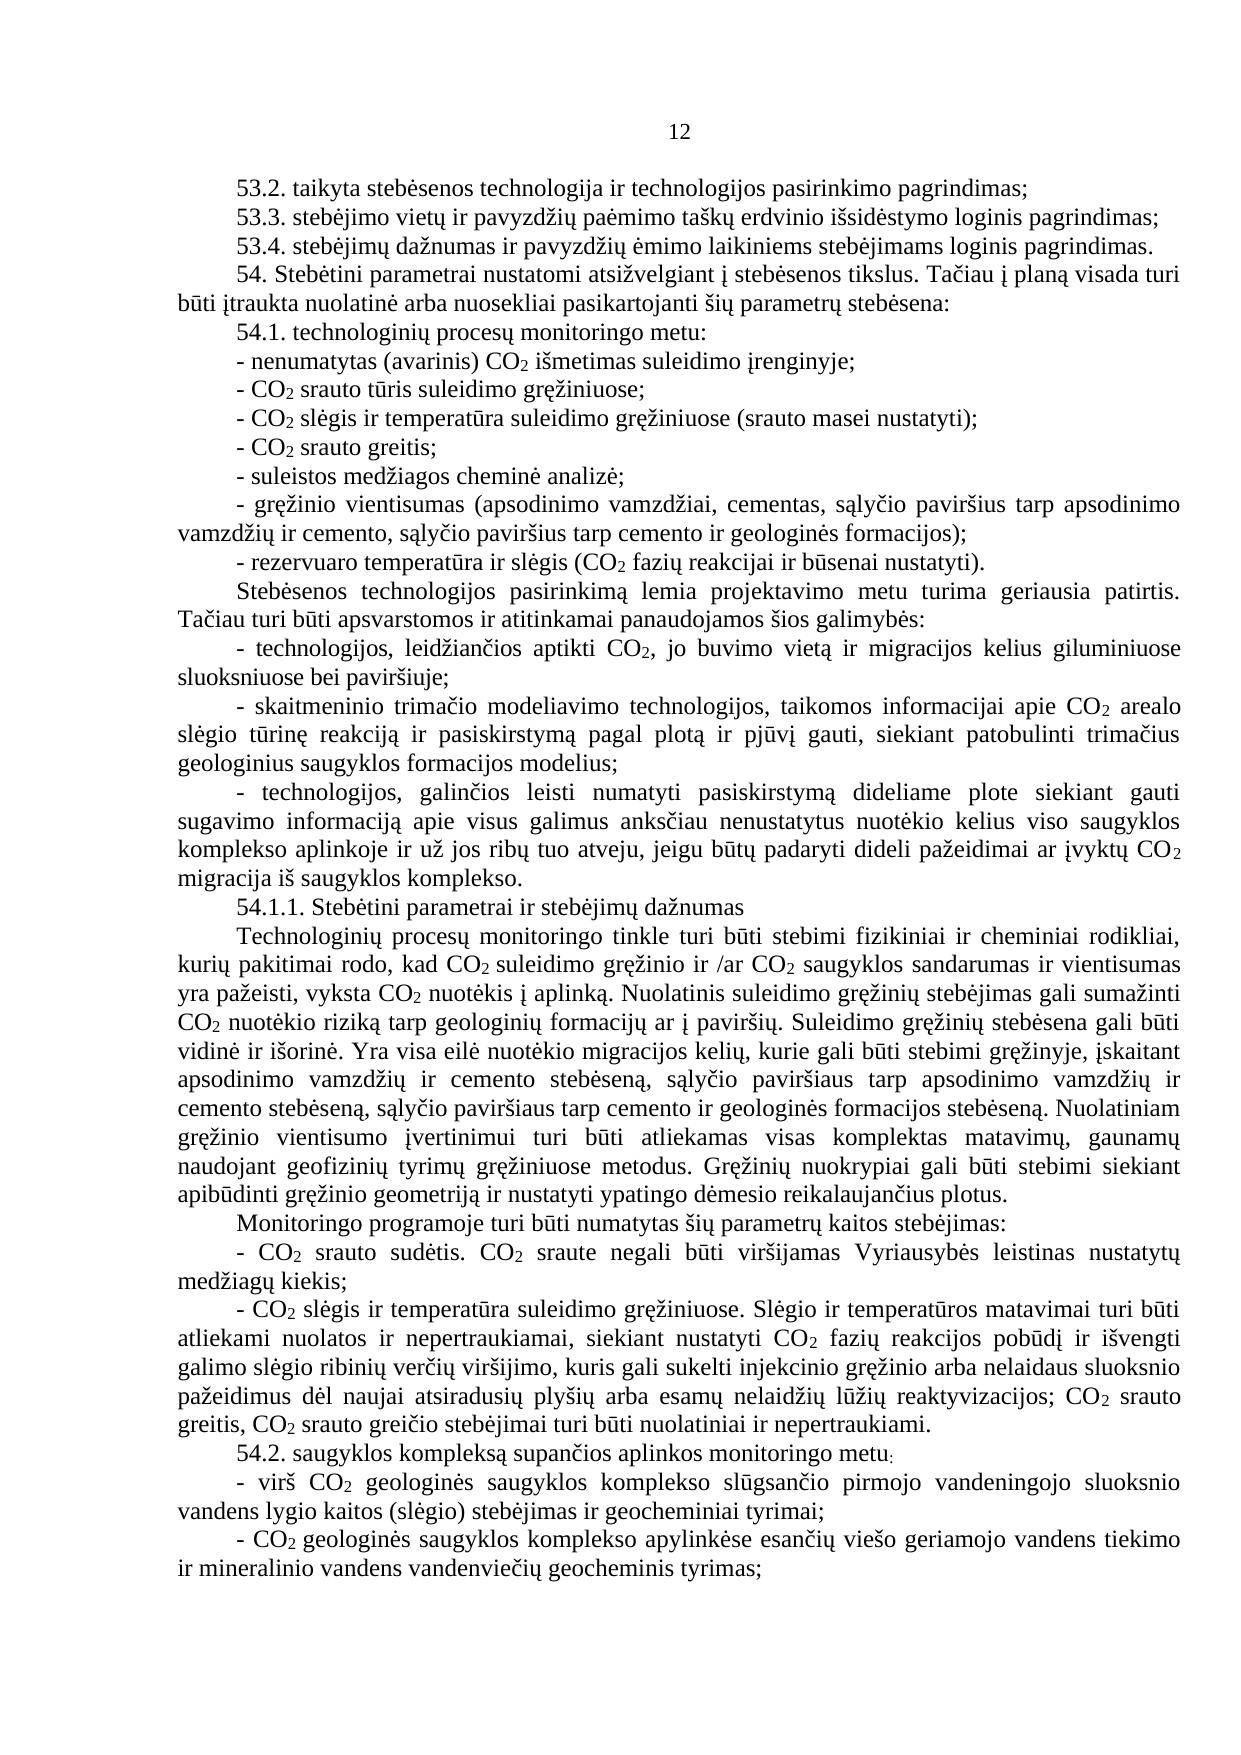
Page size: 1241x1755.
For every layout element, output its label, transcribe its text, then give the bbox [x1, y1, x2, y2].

text 54.1.1. Stebėtini parametrai ir stebėjimų dažnumas [177, 892, 1181, 921]
text 54.2. saugyklos kompleksą supančios aplinkos monitoringo metu: [177, 1438, 1181, 1467]
text 54.1. technologinių procesų monitoringo metu: [177, 317, 1181, 346]
text Technologinių procesų monitoringo tinkle turi būti stebimi fizikiniai ir cheminiai rodikliai, kurių pakitimai rodo, kad CO2 suleidimo gręžinio ir /ar CO2 saugyklos sandarumas ir vientisumas yra pažeisti, vyksta CO2 nuotėkis į aplinką. Nuolatinis suleidimo gręžinių stebėjimas gali sumažinti CO2 nuotėkio riziką tarp geologinių formacijų ar į paviršių. Suleidimo gręžinių stebėsena gali būti vidinė ir išorinė. Yra visa eilė nuotėkio migracijos kelių, kurie gali būti stebimi gręžinyje, įskaitant apsodinimo vamzdžių ir cemento stebėseną, sąlyčio paviršiaus tarp apsodinimo vamzdžių ir cemento stebėseną, sąlyčio paviršiaus tarp cemento ir geologinės formacijos stebėseną. Nuolatiniam gręžinio vientisumo įvertinimui turi būti atliekamas visas komplektas matavimų, gaunamų naudojant geofizinių tyrimų gręžiniuose metodus. Gręžinių nuokrypiai gali būti stebimi siekiant apibūdinti gręžinio geometriją ir nustatyti ypatingo dėmesio reikalaujančius plotus. [177, 921, 1181, 1208]
text - CO2 srauto greitis; [177, 432, 1181, 461]
text - virš CO2 geologinės saugyklos komplekso slūgsančio pirmojo vandeningojo sluoksnio vandens lygio kaitos (slėgio) stebėjimas ir geocheminiai tyrimai; [177, 1467, 1181, 1524]
text 54. Stebėtini parametrai nustatomi atsižvelgiant į stebėsenos tikslus. Tačiau į planą visada turi būti įtraukta nuolatinė arba nuosekliai pasikartojanti šių parametrų stebėsena: [177, 259, 1181, 317]
text - nenumatytas (avarinis) CO2 išmetimas suleidimo įrenginyje; [177, 346, 1181, 374]
text - technologijos, galinčios leisti numatyti pasiskirstymą dideliame plote siekiant gauti sugavimo informaciją apie visus galimus anksčiau nenustatytus nuotėkio kelius viso saugyklos komplekso aplinkoje ir už jos ribų tuo atveju, jeigu būtų padaryti dideli pažeidimai ar įvyktų CO2 migracija iš saugyklos komplekso. [177, 777, 1181, 892]
text - CO2 slėgis ir temperatūra suleidimo gręžiniuose. Slėgio ir temperatūros matavimai turi būti atliekami nuolatos ir nepertraukiamai, siekiant nustatyti CO2 fazių reakcijos pobūdį ir išvengti galimo slėgio ribinių verčių viršijimo, kuris gali sukelti injekcinio gręžinio arba nelaidaus sluoksnio pažeidimus dėl naujai atsiradusių plyšių arba esamų nelaidžių lūžių reaktyvizacijos; CO2 srauto greitis, CO2 srauto greičio stebėjimai turi būti nuolatiniai ir nepertraukiami. [177, 1294, 1181, 1438]
text - skaitmeninio trimačio modeliavimo technologijos, taikomos informacijai apie CO2 arealo slėgio tūrinę reakciją ir pasiskirstymą pagal plotą ir pjūvį gauti, siekiant patobulinti trimačius geologinius saugyklos formacijos modelius; [177, 691, 1181, 777]
text - CO2 srauto sudėtis. CO2 sraute negali būti viršijamas Vyriausybės leistinas nustatytų medžiagų kiekis; [177, 1237, 1181, 1294]
text 53.4. stebėjimų dažnumas ir pavyzdžių ėmimo laikiniems stebėjimams loginis pagrindimas. [177, 231, 1181, 259]
text - rezervuaro temperatūra ir slėgis (CO2 fazių reakcijai ir būsenai nustatyti). [177, 547, 1181, 576]
text Monitoringo programoje turi būti numatytas šių parametrų kaitos stebėjimas: [177, 1208, 1181, 1237]
text 53.3. stebėjimo vietų ir pavyzdžių paėmimo taškų erdvinio išsidėstymo loginis pagrindimas; [177, 202, 1181, 231]
text - CO2 slėgis ir temperatūra suleidimo gręžiniuose (srauto masei nustatyti); [177, 403, 1181, 432]
text - CO2 srauto tūris suleidimo gręžiniuose; [177, 374, 1181, 403]
text - gręžinio vientisumas (apsodinimo vamzdžiai, cementas, sąlyčio paviršius tarp apsodinimo vamzdžių ir cemento, sąlyčio paviršius tarp cemento ir geologinės formacijos); [177, 489, 1181, 547]
text - CO2 geologinės saugyklos komplekso apylinkėse esančių viešo geriamojo vandens tiekimo ir mineralinio vandens vandenviečių geocheminis tyrimas; [177, 1524, 1181, 1582]
text Stebėsenos technologijos pasirinkimą lemia projektavimo metu turima geriausia patirtis. Tačiau turi būti apsvarstomos ir atitinkamai panaudojamos šios galimybės: [177, 576, 1181, 633]
text - suleistos medžiagos cheminė analizė; [177, 461, 1181, 489]
text - technologijos, leidžiančios aptikti CO2, jo buvimo vietą ir migracijos kelius giluminiuose sluoksniuose bei paviršiuje; [177, 633, 1181, 691]
text 53.2. taikyta stebėsenos technologija ir technologijos pasirinkimo pagrindimas; [177, 173, 1181, 202]
